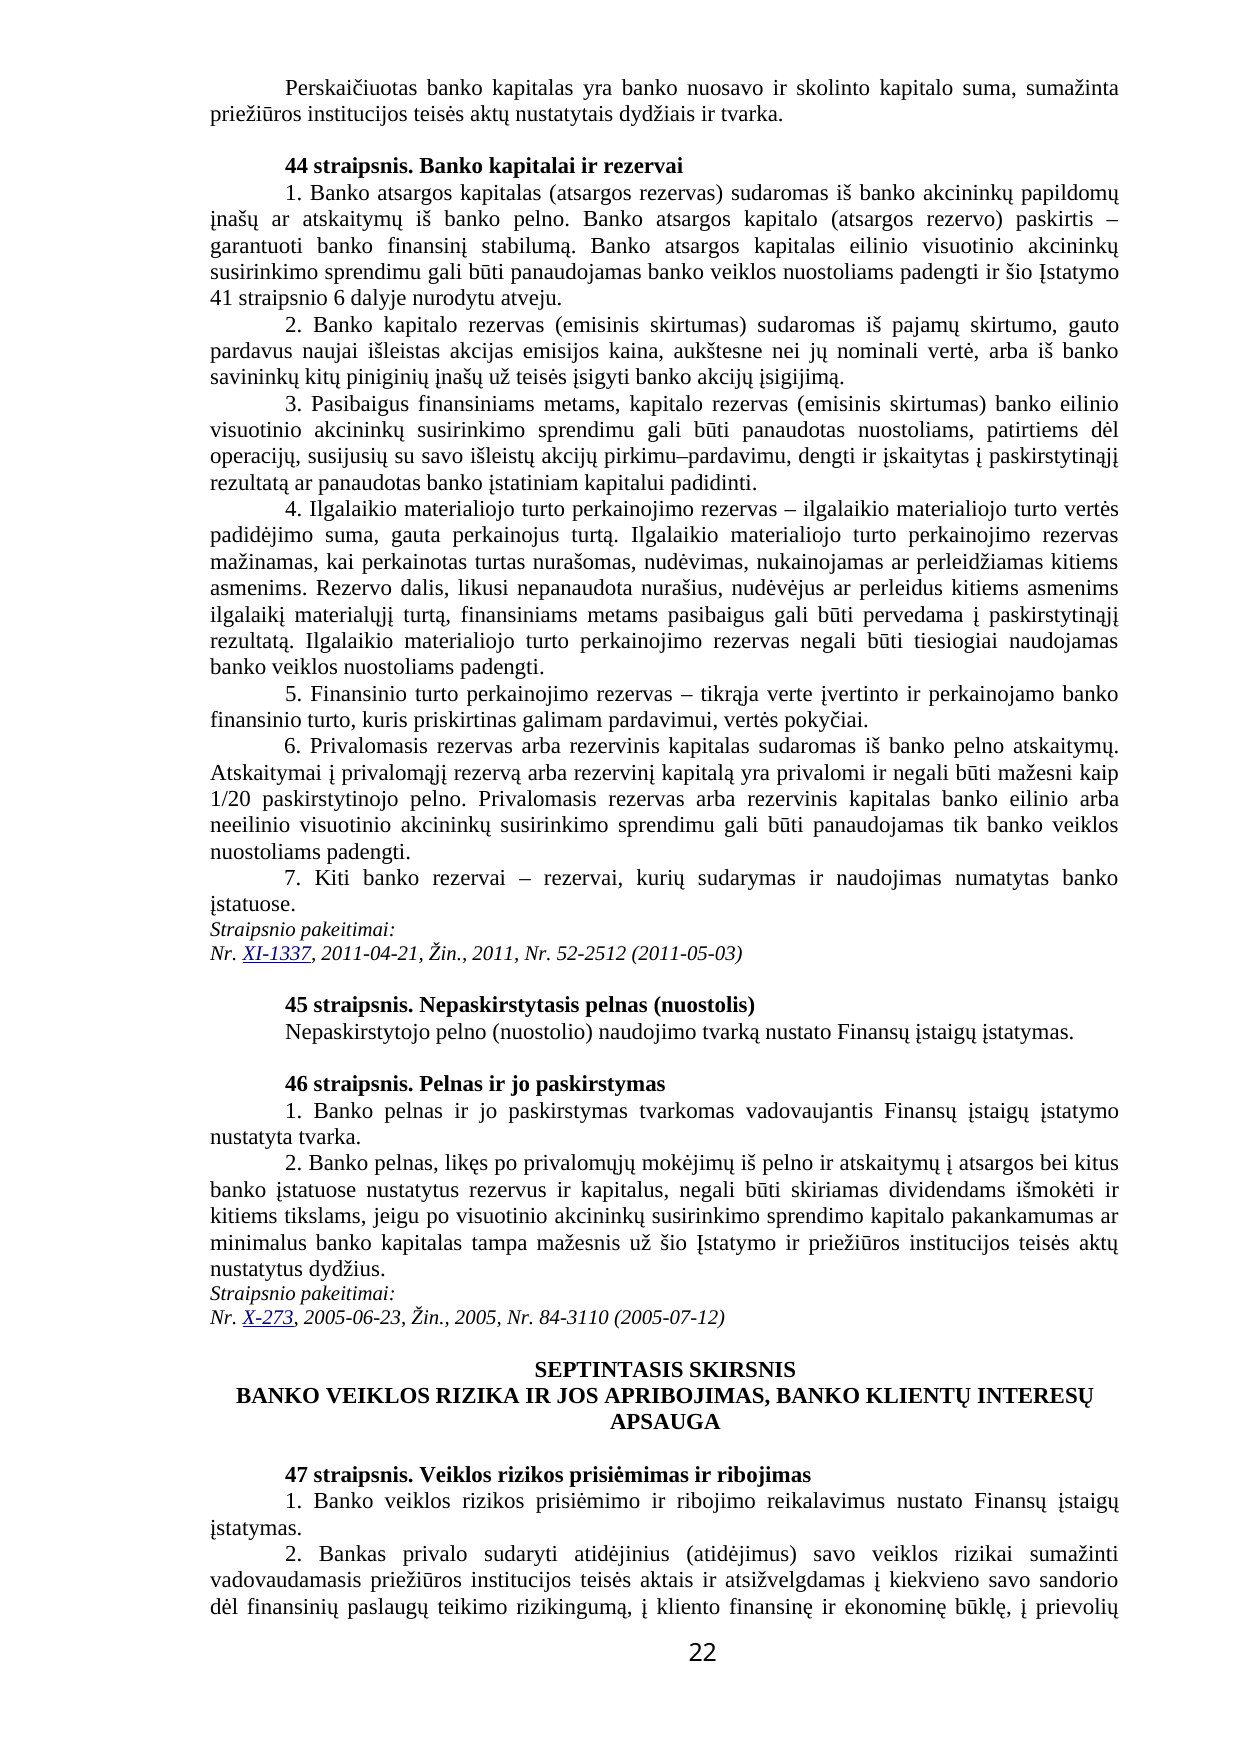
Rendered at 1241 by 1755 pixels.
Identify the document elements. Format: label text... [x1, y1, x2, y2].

text 5. Finansinio turto perkainojimo rezervas – tikrąja verte įvertinto ir perkainojamo banko finansinio turto, kuris priskirtinas galimam pardavimui, vertės pokyčiai. [210, 680, 1120, 732]
text BANKO VEIKLOS RIZIKA IR JOS APRIBOJIMAS, BANKO KLIENTŲ INTERESŲ APSAUGA [210, 1382, 1120, 1435]
text 44 straipsnis. Banko kapitalai ir rezervai [210, 153, 1120, 179]
text 45 straipsnis. Nepaskirstytasis pelnas (nuostolis) [210, 991, 1120, 1018]
text 3. Pasibaigus finansiniams metams, kapitalo rezervas (emisinis skirtumas) banko eilinio visuotinio akcininkų susirinkimo sprendimu gali būti panaudotas nuostoliams, patirtiems dėl operacijų, susijusių su savo išleistų akcijų pirkimu–pardavimu, dengti ir įskaitytas į paskirstytinąjį rezultatą ar panaudotas banko įstatiniam kapitalui padidinti. [210, 390, 1120, 495]
text Perskaičiuotas banko kapitalas yra banko nuosavo ir skolinto kapitalo suma, sumažinta priežiūros institucijos teisės aktų nustatytais dydžiais ir tvarka. [210, 73, 1120, 126]
text 6. Privalomasis rezervas arba rezervinis kapitalas sudaromas iš banko pelno atskaitymų. Atskaitymai į privalomąjį rezervą arba rezervinį kapitalą yra privalomi ir negali būti mažesni kaip 1/20 paskirstytinojo pelno. Privalomasis rezervas arba rezervinis kapitalas banko eilinio arba neeilinio visuotinio akcininkų susirinkimo sprendimu gali būti panaudojamas tik banko veiklos nuostoliams padengti. [210, 732, 1120, 864]
text 47 straipsnis. Veiklos rizikos prisiėmimas ir ribojimas [210, 1461, 1120, 1487]
text 46 straipsnis. Pelnas ir jo paskirstymas [210, 1070, 1120, 1097]
text 4. Ilgalaikio materialiojo turto perkainojimo rezervas – ilgalaikio materialiojo turto vertės padidėjimo suma, gauta perkainojus turtą. Ilgalaikio materialiojo turto perkainojimo rezervas mažinamas, kai perkainotas turtas nurašomas, nudėvimas, nukainojamas ar perleidžiamas kitiems asmenims. Rezervo dalis, likusi nepanaudota nurašius, nudėvėjus ar perleidus kitiems asmenims ilgalaikį materialųjį turtą, finansiniams metams pasibaigus gali būti pervedama į paskirstytinąjį rezultatą. Ilgalaikio materialiojo turto perkainojimo rezervas negali būti tiesiogiai naudojamas banko veiklos nuostoliams padengti. [210, 495, 1120, 680]
text Straipsnio pakeitimai: [210, 1281, 1120, 1305]
text 7. Kiti banko rezervai – rezervai, kurių sudarymas ir naudojimas numatytas banko įstatuose. [210, 864, 1120, 917]
text 2. Bankas privalo sudaryti atidėjinius (atidėjimus) savo veiklos rizikai sumažinti vadovaudamasis priežiūros institucijos teisės aktais ir atsižvelgdamas į kiekvieno savo sandorio dėl finansinių paslaugų teikimo rizikingumą, į kliento finansinę ir ekonominę būklę, į prievolių [210, 1540, 1120, 1619]
text 1. Banko pelnas ir jo paskirstymas tvarkomas vadovaujantis Finansų įstaigų įstatymo nustatyta tvarka. [210, 1097, 1120, 1149]
text 2. Banko pelnas, likęs po privalomųjų mokėjimų iš pelno ir atskaitymų į atsargos bei kitus banko įstatuose nustatytus rezervus ir kapitalus, negali būti skiriamas dividendams išmokėti ir kitiems tikslams, jeigu po visuotinio akcininkų susirinkimo sprendimo kapitalo pakankamumas ar minimalus banko kapitalas tampa mažesnis už šio Įstatymo ir priežiūros institucijos teisės aktų nustatytus dydžius. [210, 1149, 1120, 1281]
text 2. Banko kapitalo rezervas (emisinis skirtumas) sudaromas iš pajamų skirtumo, gauto pardavus naujai išleistas akcijas emisijos kaina, aukštesne nei jų nominali vertė, arba iš banko savininkų kitų piniginių įnašų už teisės įsigyti banko akcijų įsigijimą. [210, 311, 1120, 390]
text 1. Banko atsargos kapitalas (atsargos rezervas) sudaromas iš banko akcininkų papildomų įnašų ar atskaitymų iš banko pelno. Banko atsargos kapitalo (atsargos rezervo) paskirtis – garantuoti banko finansinį stabilumą. Banko atsargos kapitalas eilinio visuotinio akcininkų susirinkimo sprendimu gali būti panaudojamas banko veiklos nuostoliams padengti ir šio Įstatymo 41 straipsnio 6 dalyje nurodytu atveju. [210, 179, 1120, 311]
text Nr. X-273, 2005-06-23, Žin., 2005, Nr. 84-3110 (2005-07-12) [210, 1305, 1120, 1329]
text Nepaskirstytojo pelno (nuostolio) naudojimo tvarką nustato Finansų įstaigų įstatymas. [210, 1018, 1120, 1044]
text SEPTINTASIS SKIRSNIS [210, 1356, 1120, 1382]
text Nr. XI-1337, 2011-04-21, Žin., 2011, Nr. 52-2512 (2011-05-03) [210, 941, 1120, 965]
text Straipsnio pakeitimai: [210, 917, 1120, 941]
text 1. Banko veiklos rizikos prisiėmimo ir ribojimo reikalavimus nustato Finansų įstaigų įstatymas. [210, 1487, 1120, 1540]
